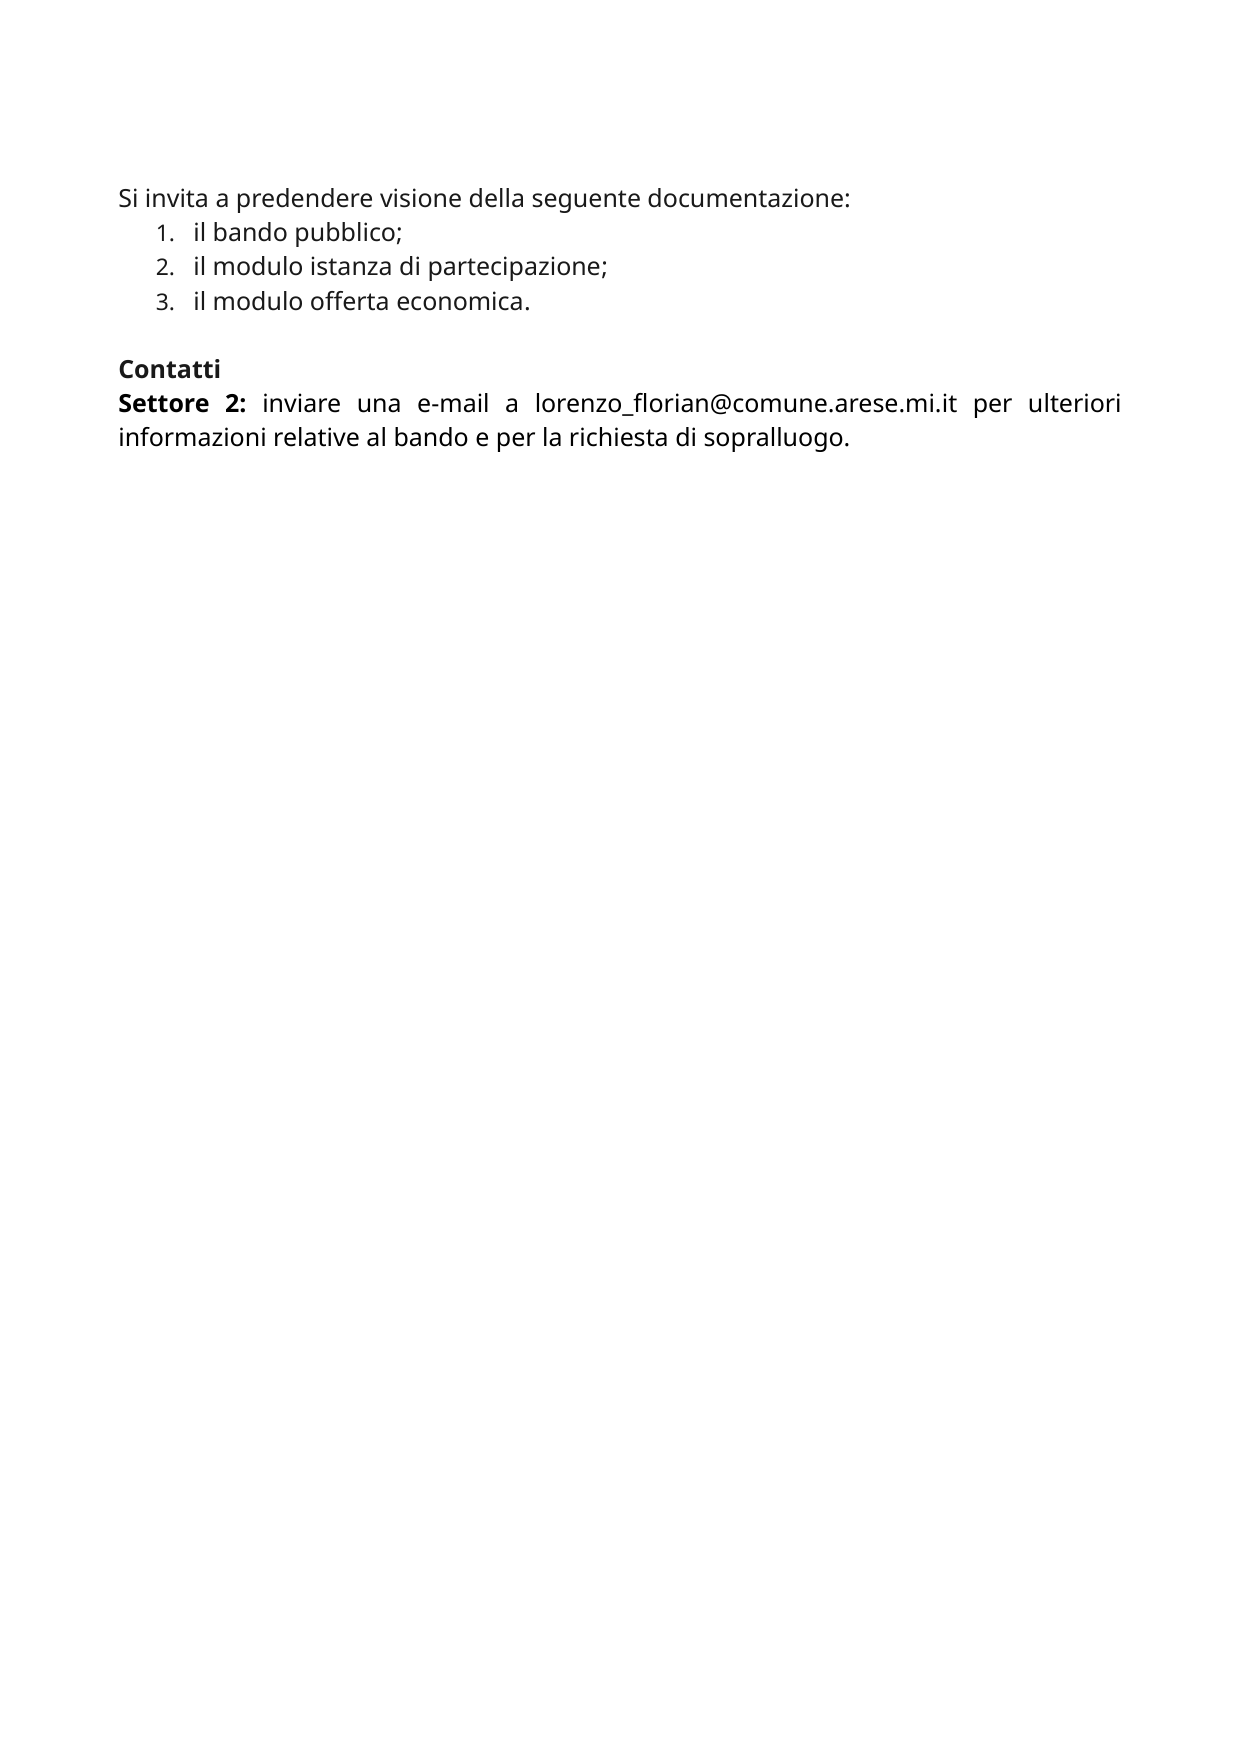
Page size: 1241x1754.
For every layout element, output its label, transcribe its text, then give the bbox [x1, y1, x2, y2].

list il modulo istanza di partecipazione; [156, 249, 1122, 283]
text Settore 2: inviare una e-mail a lorenzo_florian@comune.arese.mi.it per ulteriori informazioni relative al bando e per la richiesta di sopralluogo. [118, 385, 1122, 453]
text Si invita a predendere visione della seguente documentazione: [118, 181, 1122, 215]
list il bando pubblico; [156, 215, 1122, 249]
text Contatti [118, 351, 1122, 385]
list il modulo offerta economica. [156, 283, 1122, 317]
